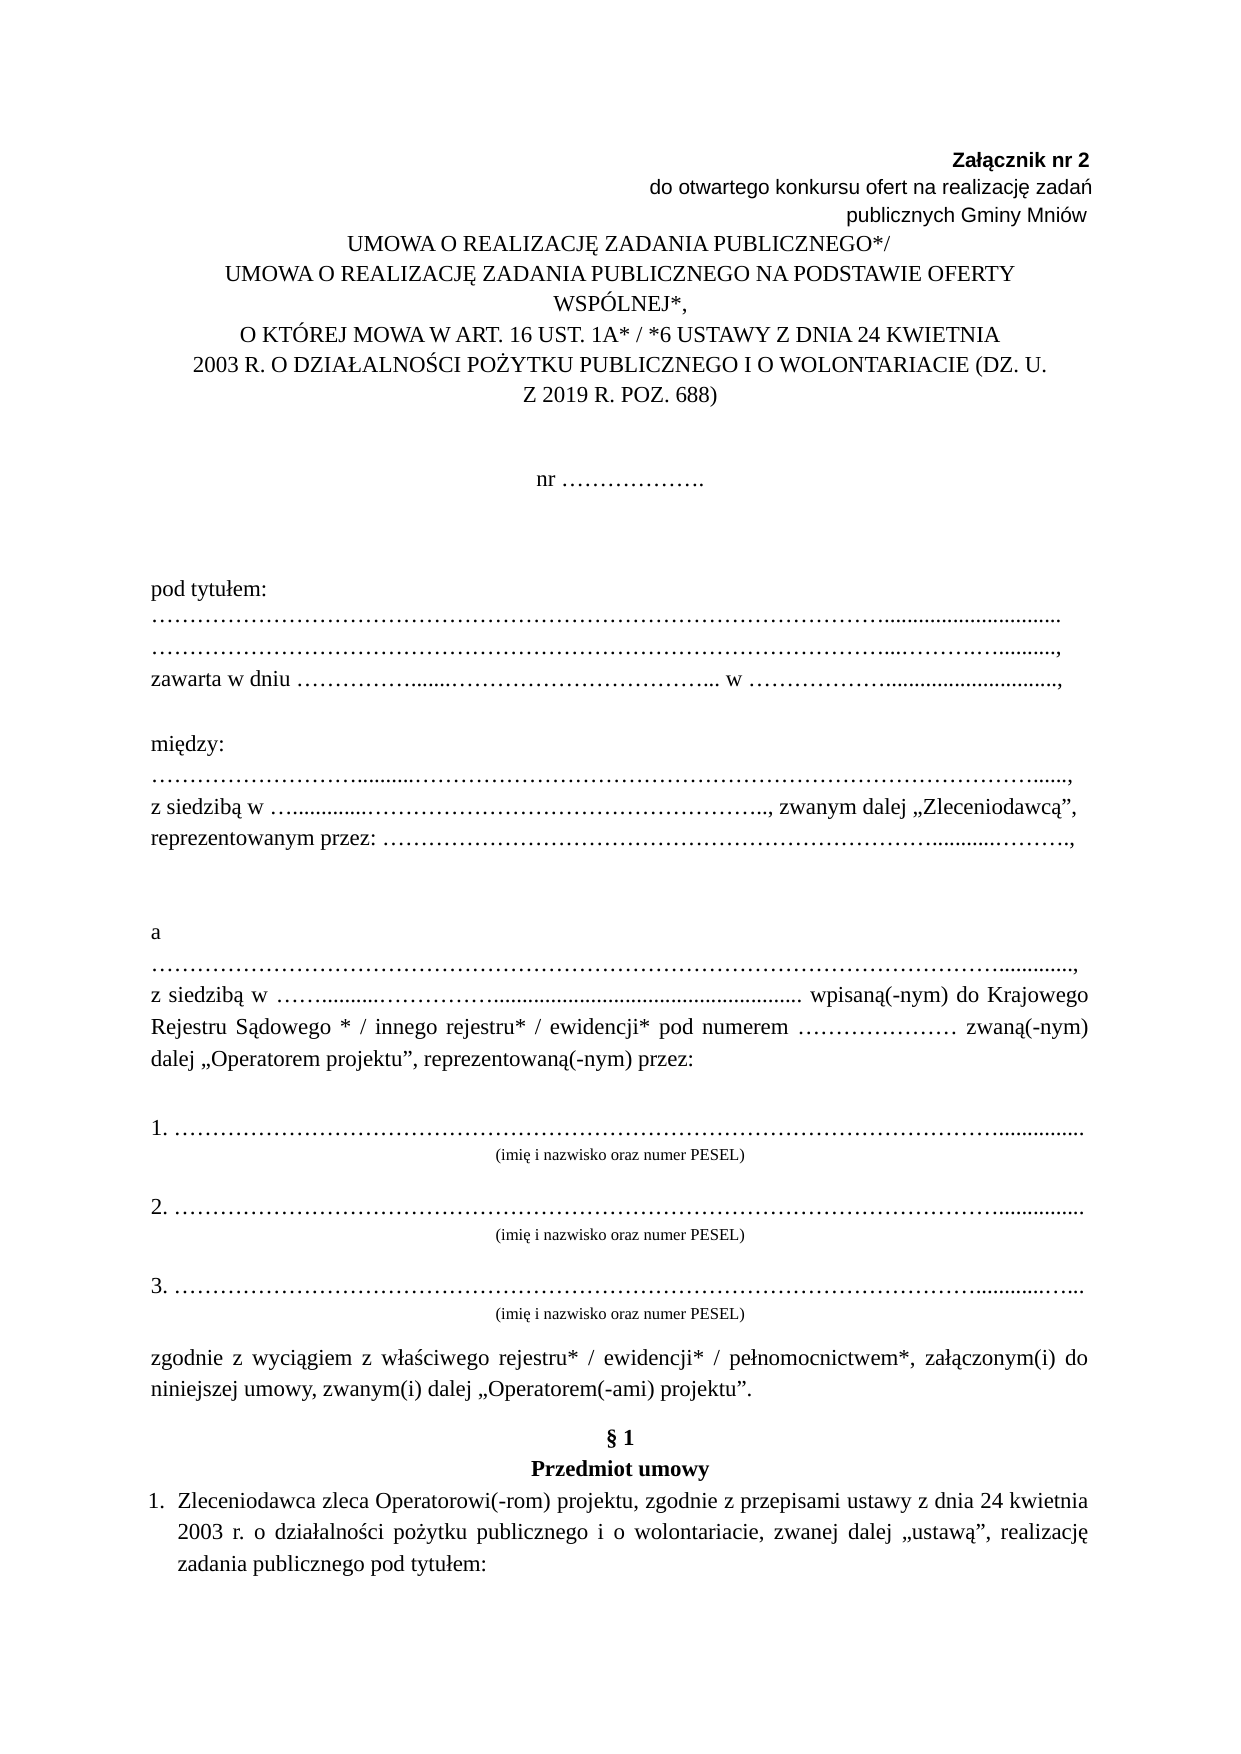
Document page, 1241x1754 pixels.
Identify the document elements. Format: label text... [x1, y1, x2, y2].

text nr ………………. [151, 466, 1090, 492]
text reprezentowanym przez: ………………………………………………………………...........………., [151, 824, 1090, 851]
text z siedzibą w ….............…………………………………………….., zwanym dalej „Zleceniodawcą”, [151, 793, 1090, 819]
text O KTÓREJ MOWA W ART. 16 UST. 1A* / *6 USTAWY Z DNIA 24 KWIETNIA [151, 321, 1090, 347]
text UMOWA O REALIZACJĘ ZADANIA PUBLICZNEGO*/ [148, 230, 1090, 256]
text 1. ………………………………………………………………………………………………............... [151, 1114, 1090, 1140]
text do otwartego konkursu ofert na realizację zadań publicznych Gminy Mniów [590, 175, 1093, 227]
text Załącznik nr 2 [151, 148, 1090, 172]
text pod tytułem: [151, 575, 1090, 602]
text zawarta w dniu …………….......……………………………... w ……………….............................., [151, 665, 1090, 691]
text ……………………………………………………………………………………............................... [151, 602, 1090, 628]
text UMOWA O REALIZACJĘ ZADANIA PUBLICZNEGO NA PODSTAWIE OFERTY [151, 260, 1090, 287]
text 2003 R. O DZIAŁALNOŚCI POŻYTKU PUBLICZNEGO I O WOLONTARIACIE (DZ. U. [151, 351, 1090, 377]
text (imię i nazwisko oraz numer PESEL) [151, 1304, 1090, 1323]
text § 1 [151, 1423, 1090, 1450]
text 3. ……………………………………………………………………………………………............…... [151, 1273, 1090, 1299]
text ………………………..........………………………………………………………………………......, [151, 761, 1090, 787]
text zgodnie z wyciągiem z właściwego rejestru* / ewidencji* / pełnomocnictwem*, załączonym(i) do niniejszej umowy, zwanym(i) dalej „Operatorem(-ami) projektu”. [151, 1344, 1090, 1402]
text z siedzibą w ……..........……………...................................................... wpisaną(-nym) do Krajowego Rejestru Sądowego * / innego rejestru* / ewidencji* pod numerem ………………… zwaną(-nym) dalej „Operatorem projektu”, reprezentowaną(-nym) przez: [151, 981, 1090, 1071]
text a [151, 918, 1090, 945]
text (imię i nazwisko oraz numer PESEL) [151, 1145, 1090, 1164]
text między: [151, 729, 1090, 756]
text 1. Zleceniodawca zleca Operatorowi(-rom) projektu, zgodnie z przepisami ustawy z dnia 24 kwietnia 2003 r. o działalności pożytku publicznego i o wolontariacie, zwanej dalej „ustawą”, realizację zadania publicznego pod tytułem: [148, 1487, 1090, 1576]
text ……………………………………………………………………………………...……….….........., [151, 633, 1090, 659]
text …………………………………………………………………………………………………............., [151, 950, 1090, 976]
text WSPÓLNEJ*, [151, 291, 1090, 317]
text (imię i nazwisko oraz numer PESEL) [151, 1225, 1090, 1244]
text 2. ………………………………………………………………………………………………............... [151, 1193, 1090, 1219]
text Z 2019 R. POZ. 688) [151, 381, 1090, 407]
text Przedmiot umowy [151, 1455, 1090, 1481]
